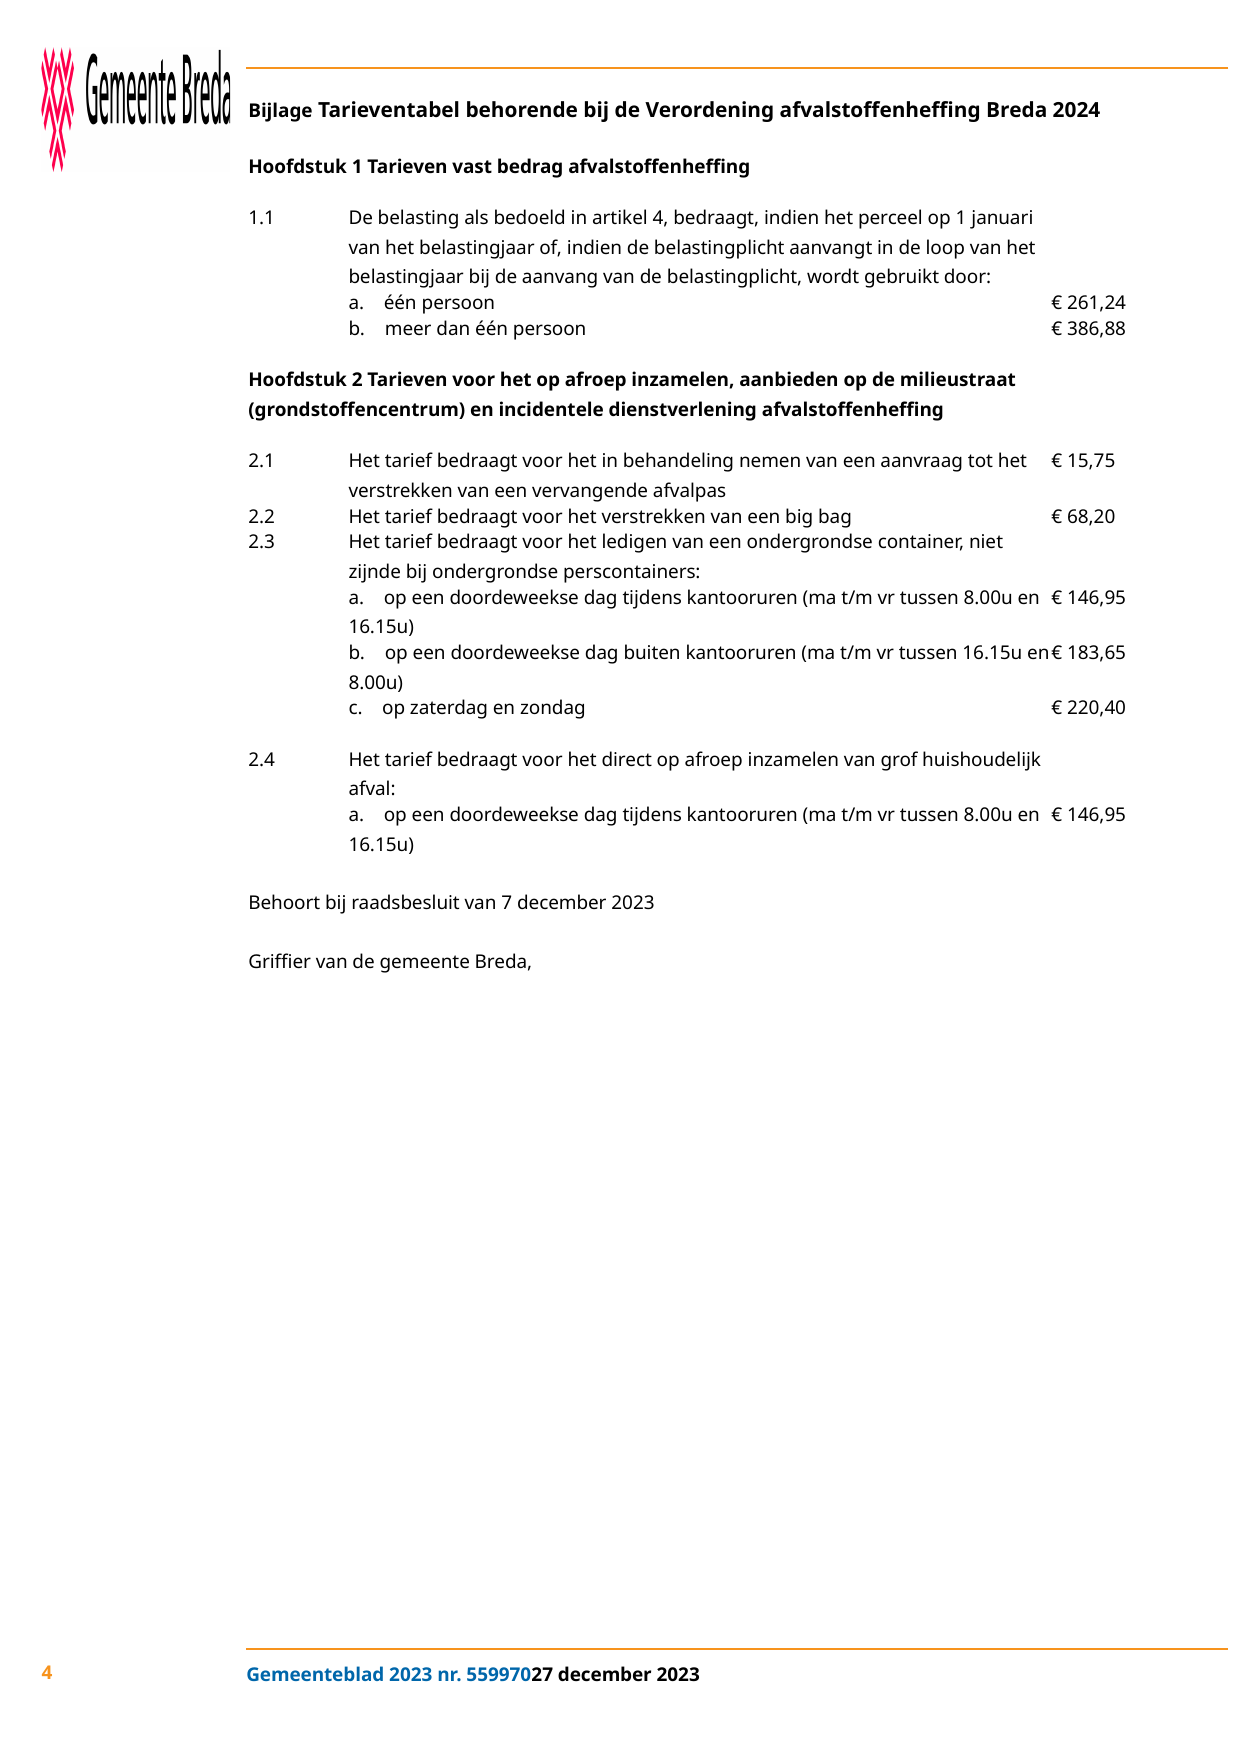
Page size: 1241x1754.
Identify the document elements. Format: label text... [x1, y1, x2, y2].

table_cell 2.2 [248, 503, 348, 529]
table_cell [248, 720, 348, 746]
table_cell [1051, 746, 1152, 801]
table_cell Hoofdstuk 2 Tarieven voor het op afroep inzamelen, aanbieden op de milieustraat (grondstoffencentrum) en incidentele dienstverlening afvalstoffenheffing [248, 367, 1051, 422]
table_cell [248, 695, 348, 720]
table_cell [248, 315, 348, 341]
table_cell [1051, 341, 1152, 367]
table_header Hoofdstuk 1 Tarieven vast bedrag afvalstoffenheffing [248, 153, 1051, 179]
table_cell € 68,20 [1051, 503, 1152, 529]
table_cell [248, 179, 348, 204]
table_cell 2.4 [248, 746, 348, 801]
text Bijlage Tarieventabel behorende bij de Verordening afvalstoffenheffing Breda 2024 [248, 95, 1152, 123]
table_cell € 261,24 [1051, 289, 1152, 315]
table_cell € 183,65 [1051, 639, 1152, 694]
text Behoort bij raadsbesluit van 7 december 2023 [248, 889, 1152, 915]
table_cell Het tarief bedraagt voor het direct op afroep inzamelen van grof huishoudelijk afval: [348, 746, 1051, 801]
table_cell a. op een doordeweekse dag tijdens kantooruren (ma t/m vr tussen 8.00u en 16.15u) [348, 584, 1051, 639]
table_cell [1051, 529, 1152, 584]
table_cell [348, 179, 1051, 204]
text Griffier van de gemeente Breda, [248, 949, 1152, 974]
table_cell [1051, 205, 1152, 289]
table_cell [348, 422, 1051, 448]
table_cell [248, 801, 348, 857]
table_cell [348, 720, 1051, 746]
table_cell 1.1 [248, 205, 348, 289]
table_cell Het tarief bedraagt voor het in behandeling nemen van een aanvraag tot het verstrekken van een vervangende afvalpas [348, 448, 1051, 503]
table_cell a. één persoon [348, 289, 1051, 315]
table_cell b. meer dan één persoon [348, 315, 1051, 341]
table_cell € 146,95 [1051, 584, 1152, 639]
table_cell [1051, 367, 1152, 422]
table_cell [248, 289, 348, 315]
table_cell [1051, 720, 1152, 746]
table_cell Het tarief bedraagt voor het verstrekken van een big bag [348, 503, 1051, 529]
table_cell [248, 584, 348, 639]
table_cell € 15,75 [1051, 448, 1152, 503]
table_cell [248, 422, 348, 448]
table_cell € 386,88 [1051, 315, 1152, 341]
table_cell 2.3 [248, 529, 348, 584]
table_cell [248, 639, 348, 694]
table_cell 2.1 [248, 448, 348, 503]
table_cell [348, 341, 1051, 367]
table_cell c. op zaterdag en zondag [348, 695, 1051, 720]
table_cell [1051, 179, 1152, 204]
table_cell De belasting als bedoeld in artikel 4, bedraagt, indien het perceel op 1 januari van het belastingjaar of, indien de belastingplicht aanvangt in de loop van het belastingjaar bij de aanvang van de belastingplicht, wordt gebruikt door: [348, 205, 1051, 289]
table_cell a. op een doordeweekse dag tijdens kantooruren (ma t/m vr tussen 8.00u en 16.15u) [348, 801, 1051, 857]
table_cell [1051, 422, 1152, 448]
table_cell [248, 341, 348, 367]
table_cell € 220,40 [1051, 695, 1152, 720]
table_cell € 146,95 [1051, 801, 1152, 857]
table_header [1051, 153, 1152, 179]
table_cell Het tarief bedraagt voor het ledigen van een ondergrondse container, niet zijnde bij ondergrondse perscontainers: [348, 529, 1051, 584]
picture [41, 47, 231, 172]
table_cell b. op een doordeweekse dag buiten kantooruren (ma t/m vr tussen 16.15u en 8.00u) [348, 639, 1051, 694]
